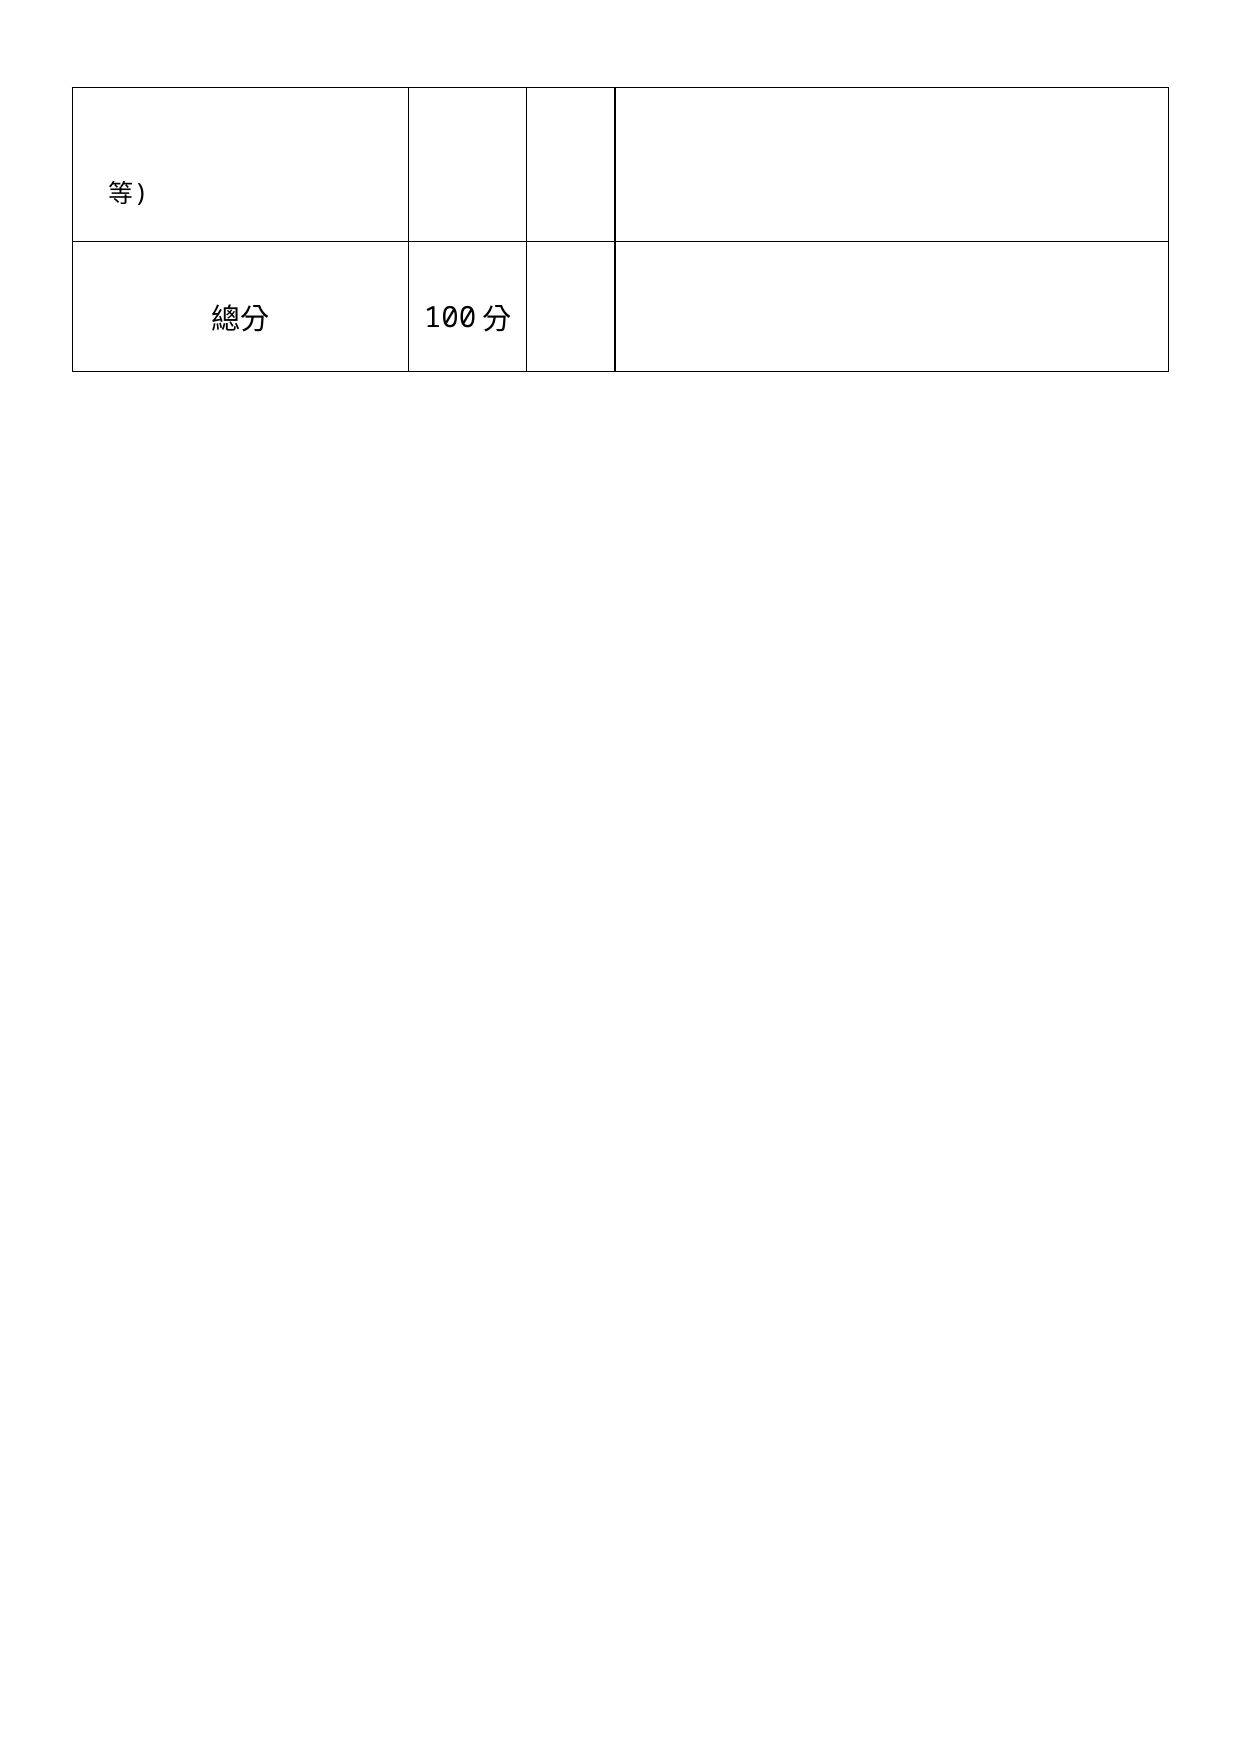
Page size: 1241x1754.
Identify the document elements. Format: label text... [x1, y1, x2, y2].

table_cell [409, 88, 526, 241]
table_cell [616, 88, 1168, 241]
table_cell 總分 [73, 242, 408, 371]
table_cell [616, 242, 1168, 371]
table_cell [527, 242, 614, 371]
table_cell 100分 [409, 242, 526, 371]
table_cell 等) [73, 88, 408, 241]
table_cell [527, 88, 614, 241]
